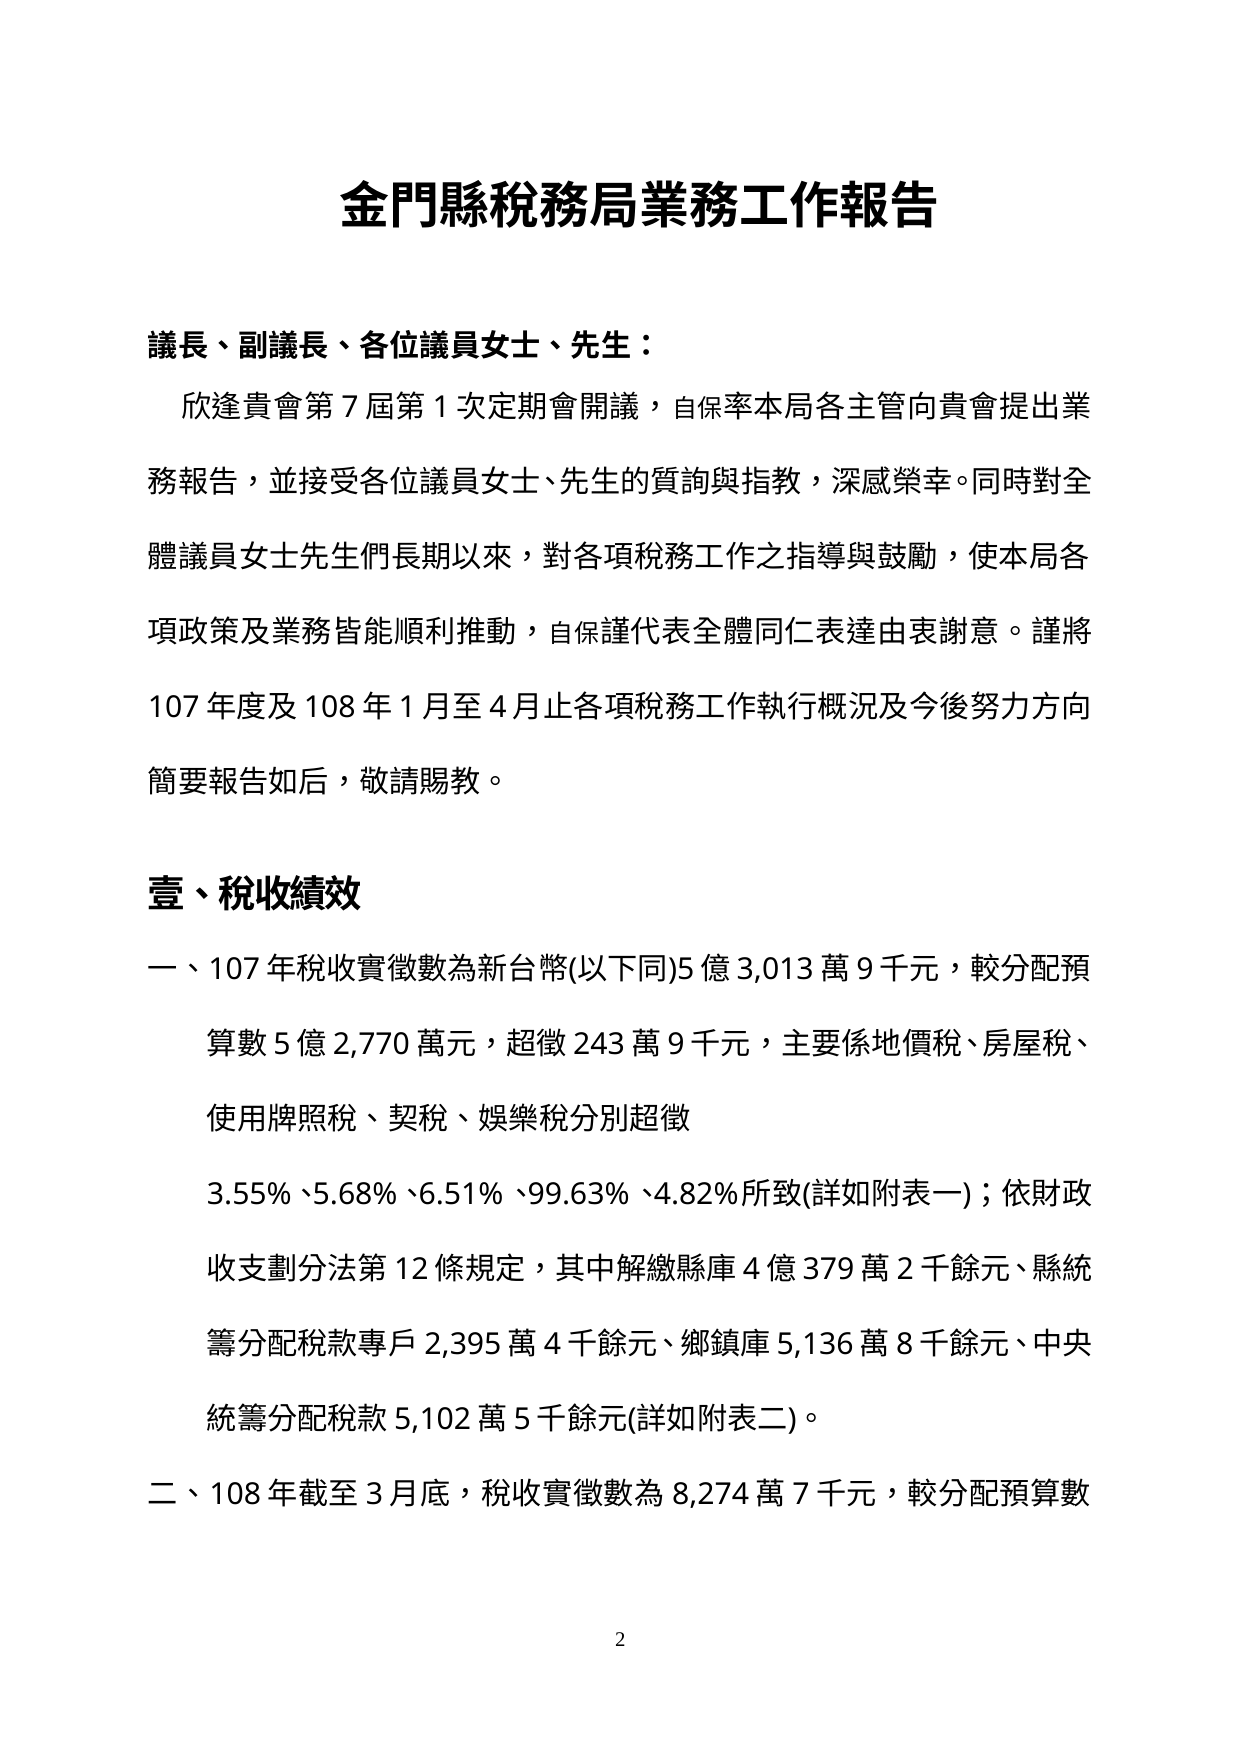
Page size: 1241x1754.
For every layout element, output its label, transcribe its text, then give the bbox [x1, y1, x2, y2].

text 議長、副議長、各位議員女士、先生： [148, 314, 1092, 367]
text 金門縣稅務局業務工作報告 [148, 164, 1092, 239]
text 二、108年截至3月底，稅收實徵數為8,274萬7千元，較分配預算數 [148, 1454, 1092, 1529]
text 壹、稅收績效 [148, 854, 1092, 929]
text 欣逢貴會第7屆第1次定期會開議，自保率本局各主管向貴會提出業務報告，並接受各位議員女士、先生的質詢與指教，深感榮幸。同時對全體議員女士先生們長期以來，對各項稅務工作之指導與鼓勵，使本局各項政策及業務皆能順利推動，自保謹代表全體同仁表達由衷謝意。謹將107年度及108年1月至4月止各項稅務工作執行概況及今後努力方向簡要報告如后，敬請賜教。 [148, 367, 1092, 817]
text 一、107年稅收實徵數為新台幣(以下同)5億3,013萬9千元，較分配預算數5億2,770萬元，超徵243萬9千元，主要係地價稅、房屋稅、使用牌照稅、契稅、娛樂稅分別超徵3.55%、5.68%、6.51%、99.63%、4.82%所致(詳如附表一)；依財政收支劃分法第12條規定，其中解繳縣庫4億379萬2千餘元、縣統籌分配稅款專戶2,395萬4千餘元、鄉鎮庫5,136萬8千餘元、中央統籌分配稅款5,102萬5千餘元(詳如附表二)。 [148, 929, 1092, 1454]
